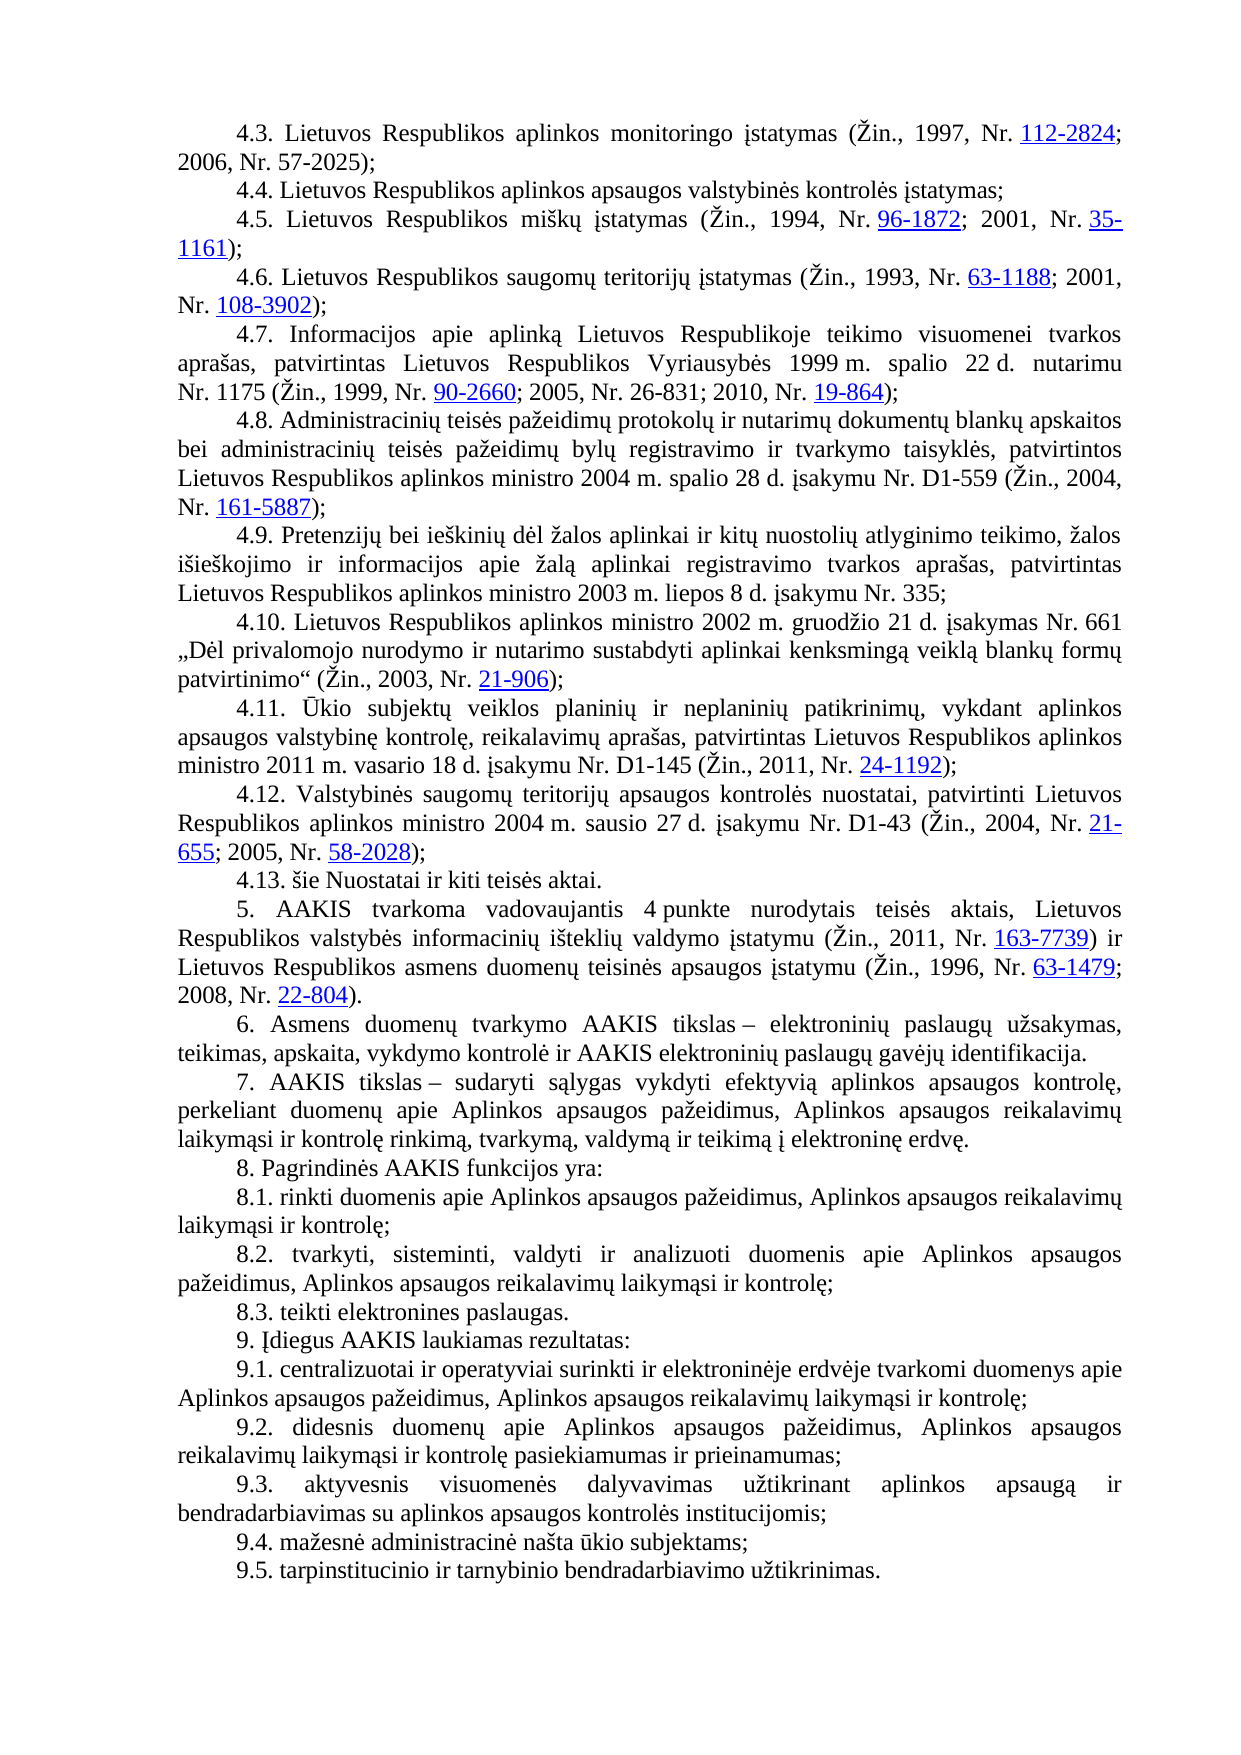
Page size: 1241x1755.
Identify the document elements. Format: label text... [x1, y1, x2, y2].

text 7. AAKIS tikslas – sudaryti sąlygas vykdyti efektyvią aplinkos apsaugos kontrolę, perkeliant duomenų apie Aplinkos apsaugos pažeidimus, Aplinkos apsaugos reikalavimų laikymąsi ir kontrolę rinkimą, tvarkymą, valdymą ir teikimą į elektroninę erdvę. [177, 1067, 1122, 1153]
text 9.4. mažesnė administracinė našta ūkio subjektams; [177, 1527, 1122, 1556]
text 4.10. Lietuvos Respublikos aplinkos ministro 2002 m. gruodžio 21 d. įsakymas Nr. 661 „Dėl privalomojo nurodymo ir nutarimo sustabdyti aplinkai kenksmingą veiklą blankų formų patvirtinimo“ (Žin., 2003, Nr. 21-906); [177, 607, 1122, 693]
text 8.1. rinkti duomenis apie Aplinkos apsaugos pažeidimus, Aplinkos apsaugos reikalavimų laikymąsi ir kontrolę; [177, 1182, 1122, 1239]
text 4.3. Lietuvos Respublikos aplinkos monitoringo įstatymas (Žin., 1997, Nr. 112-2824; 2006, Nr. 57-2025); [177, 118, 1122, 176]
text 9. Įdiegus AAKIS laukiamas rezultatas: [177, 1326, 1122, 1354]
text 4.13. šie Nuostatai ir kiti teisės aktai. [177, 866, 1122, 894]
text 4.9. Pretenzijų bei ieškinių dėl žalos aplinkai ir kitų nuostolių atlyginimo teikimo, žalos išieškojimo ir informacijos apie žalą aplinkai registravimo tvarkos aprašas, patvirtintas Lietuvos Respublikos aplinkos ministro 2003 m. liepos 8 d. įsakymu Nr. 335; [177, 521, 1122, 607]
text 4.5. Lietuvos Respublikos miškų įstatymas (Žin., 1994, Nr. 96-1872; 2001, Nr. 35-1161); [177, 204, 1122, 262]
text 9.2. didesnis duomenų apie Aplinkos apsaugos pažeidimus, Aplinkos apsaugos reikalavimų laikymąsi ir kontrolę pasiekiamumas ir prieinamumas; [177, 1412, 1122, 1469]
text 9.3. aktyvesnis visuomenės dalyvavimas užtikrinant aplinkos apsaugą ir bendradarbiavimas su aplinkos apsaugos kontrolės institucijomis; [177, 1469, 1122, 1527]
text 4.6. Lietuvos Respublikos saugomų teritorijų įstatymas (Žin., 1993, Nr. 63-1188; 2001, Nr. 108-3902); [177, 262, 1122, 319]
text 8. Pagrindinės AAKIS funkcijos yra: [177, 1153, 1122, 1182]
text 9.5. tarpinstitucinio ir tarnybinio bendradarbiavimo užtikrinimas. [177, 1556, 1122, 1584]
text 4.4. Lietuvos Respublikos aplinkos apsaugos valstybinės kontrolės įstatymas; [177, 176, 1122, 204]
text 4.7. Informacijos apie aplinką Lietuvos Respublikoje teikimo visuomenei tvarkos aprašas, patvirtintas Lietuvos Respublikos Vyriausybės 1999 m. spalio 22 d. nutarimu Nr. 1175 (Žin., 1999, Nr. 90-2660; 2005, Nr. 26-831; 2010, Nr. 19-864); [177, 319, 1122, 406]
text 4.11. Ūkio subjektų veiklos planinių ir neplaninių patikrinimų, vykdant aplinkos apsaugos valstybinę kontrolę, reikalavimų aprašas, patvirtintas Lietuvos Respublikos aplinkos ministro 2011 m. vasario 18 d. įsakymu Nr. D1-145 (Žin., 2011, Nr. 24-1192); [177, 693, 1122, 779]
text 4.12. Valstybinės saugomų teritorijų apsaugos kontrolės nuostatai, patvirtinti Lietuvos Respublikos aplinkos ministro 2004 m. sausio 27 d. įsakymu Nr. D1-43 (Žin., 2004, Nr. 21-655; 2005, Nr. 58-2028); [177, 779, 1122, 866]
text 6. Asmens duomenų tvarkymo AAKIS tikslas – elektroninių paslaugų užsakymas, teikimas, apskaita, vykdymo kontrolė ir AAKIS elektroninių paslaugų gavėjų identifikacija. [177, 1009, 1122, 1067]
text 9.1. centralizuotai ir operatyviai surinkti ir elektroninėje erdvėje tvarkomi duomenys apie Aplinkos apsaugos pažeidimus, Aplinkos apsaugos reikalavimų laikymąsi ir kontrolę; [177, 1354, 1122, 1412]
text 4.8. Administracinių teisės pažeidimų protokolų ir nutarimų dokumentų blankų apskaitos bei administracinių teisės pažeidimų bylų registravimo ir tvarkymo taisyklės, patvirtintos Lietuvos Respublikos aplinkos ministro 2004 m. spalio 28 d. įsakymu Nr. D1-559 (Žin., 2004, Nr. 161-5887); [177, 406, 1122, 521]
text 5. AAKIS tvarkoma vadovaujantis 4 punkte nurodytais teisės aktais, Lietuvos Respublikos valstybės informacinių išteklių valdymo įstatymu (Žin., 2011, Nr. 163-7739) ir Lietuvos Respublikos asmens duomenų teisinės apsaugos įstatymu (Žin., 1996, Nr. 63-1479; 2008, Nr. 22-804). [177, 894, 1122, 1009]
text 8.3. teikti elektronines paslaugas. [177, 1297, 1122, 1326]
text 8.2. tvarkyti, sisteminti, valdyti ir analizuoti duomenis apie Aplinkos apsaugos pažeidimus, Aplinkos apsaugos reikalavimų laikymąsi ir kontrolę; [177, 1239, 1122, 1297]
